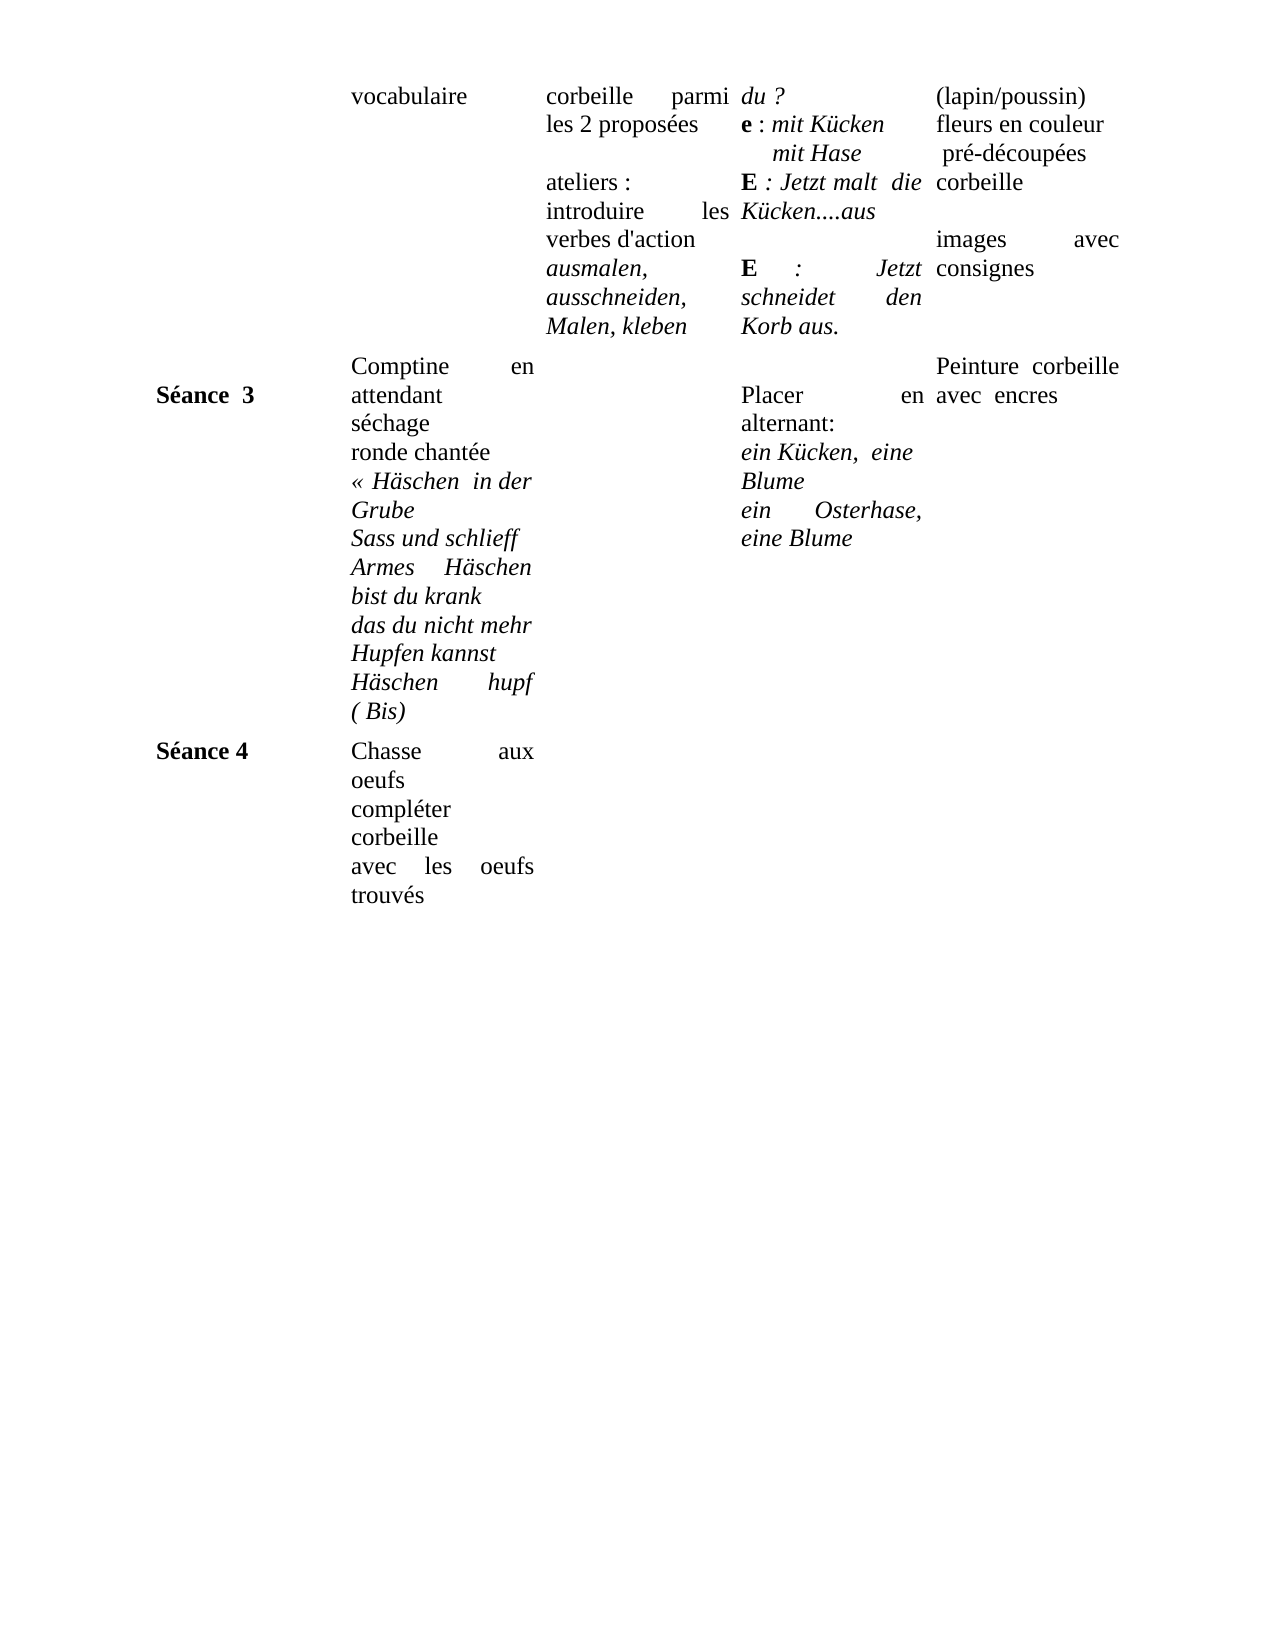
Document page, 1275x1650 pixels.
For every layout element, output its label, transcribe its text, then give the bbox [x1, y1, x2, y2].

table_cell Chasse aux oeufs compléter corbeille avec les oeufs trouvés [345, 730, 540, 914]
table_cell vocabulaire [345, 75, 540, 345]
table_cell du ? e : mit Kücken mit Hase E : Jetzt malt die Kücken....aus E : Jetzt schneidet den Korb aus. [735, 75, 930, 345]
table_cell Peinture corbeille avec encres [930, 345, 1125, 730]
table_cell Comptine en attendant séchage ronde chantée « Häschen in der Grube Sass und schlieff Armes Häschen bist du krank das du nicht mehr Hupfen kannst Häschen hupf ( Bis) [345, 345, 540, 730]
table_cell [735, 730, 930, 914]
table_cell [540, 730, 735, 914]
table_cell [150, 75, 345, 345]
table_cell Placer en alternant: ein Kücken, eine Blume ein Osterhase, eine Blume [735, 345, 930, 730]
table_cell [540, 345, 735, 730]
table_cell Séance 4 [150, 730, 345, 914]
table_cell (lapin/poussin) fleurs en couleur pré-découpées corbeille images avec consignes [930, 75, 1125, 345]
table_cell Séance 3 [150, 345, 345, 730]
table_cell corbeille parmi les 2 proposées ateliers : introduire les verbes d'action ausmalen, ausschneiden, Malen, kleben [540, 75, 735, 345]
table_cell [930, 730, 1125, 914]
